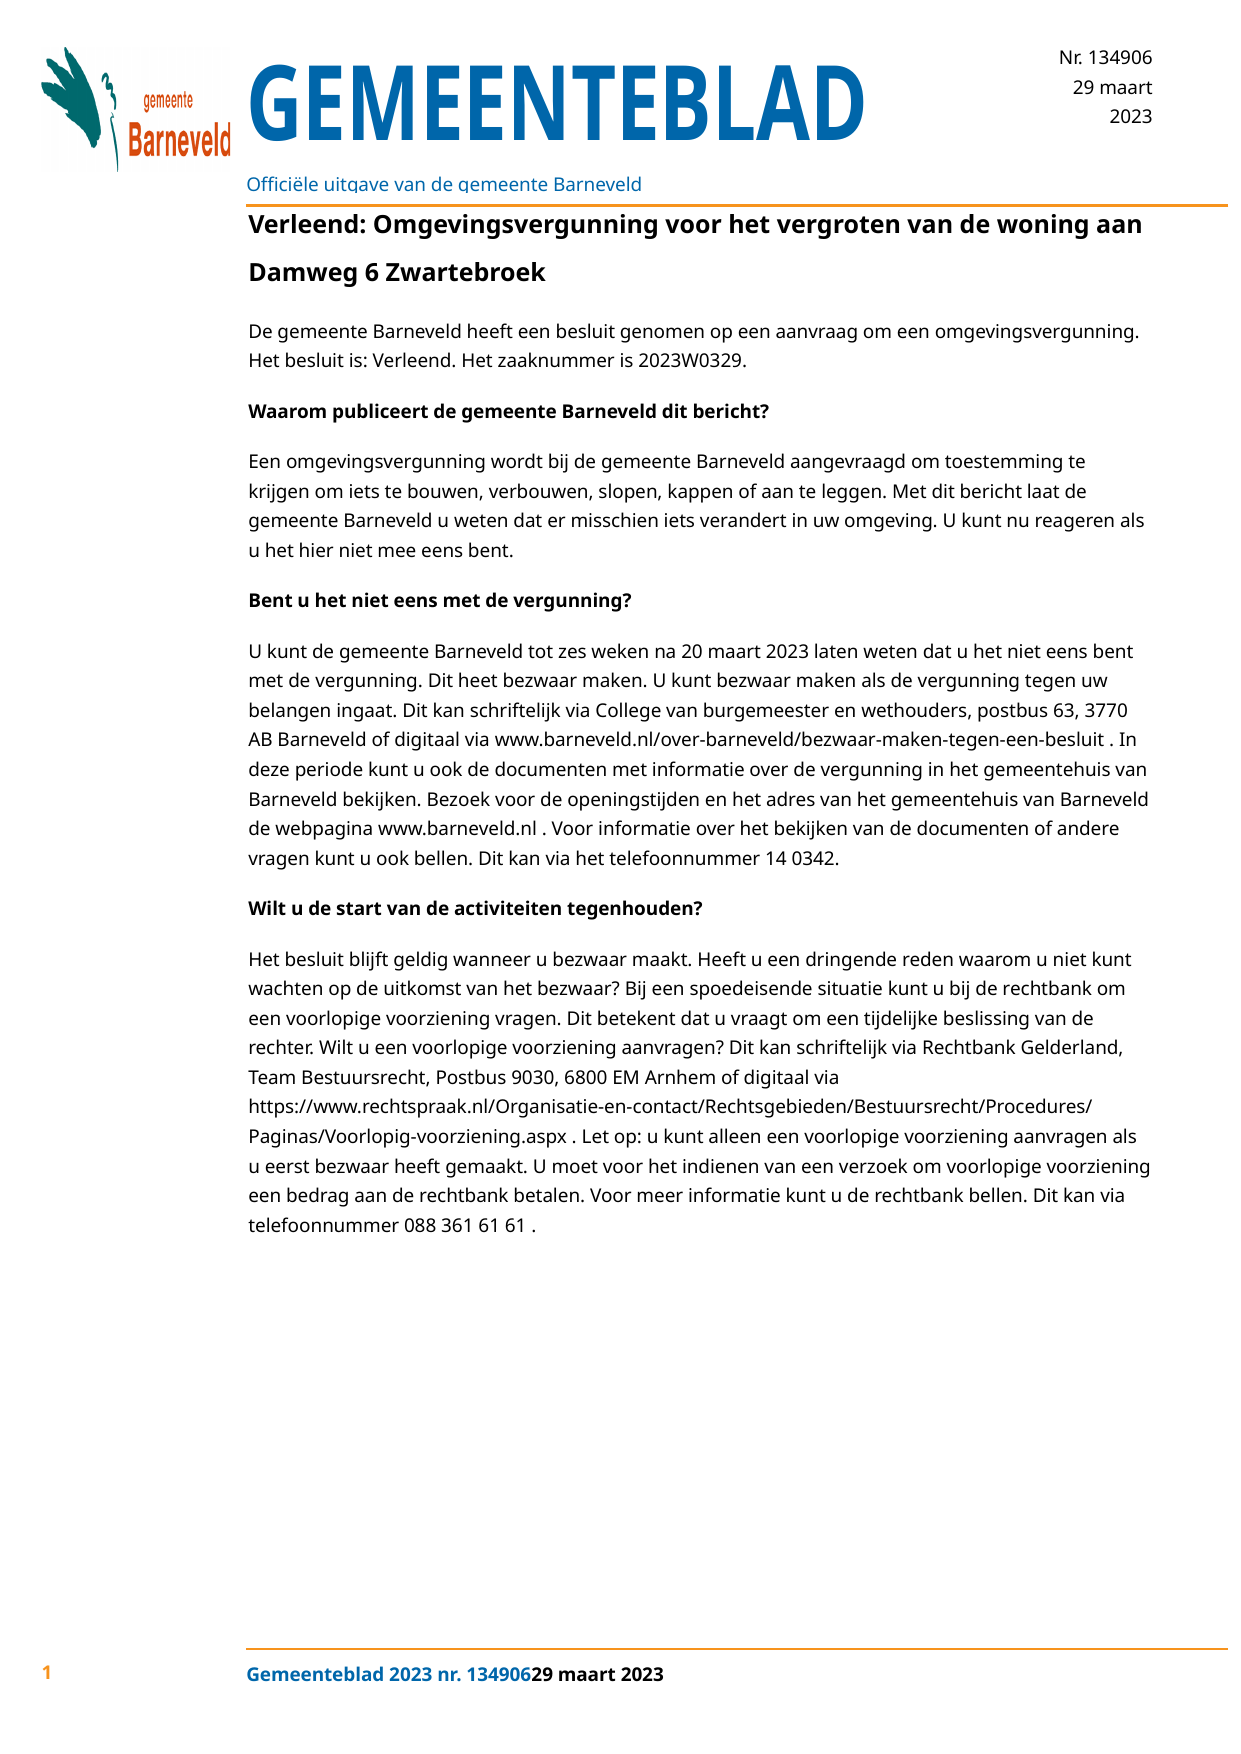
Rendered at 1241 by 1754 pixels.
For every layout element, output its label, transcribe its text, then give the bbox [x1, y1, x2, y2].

text Het besluit blijft geldig wanneer u bezwaar maakt. Heeft u een dringende reden waarom u niet kunt wachten op de uitkomst van het bezwaar? Bij een spoedeisende situatie kunt u bij de rechtbank om een voorlopige voorziening vragen. Dit betekent dat u vraagt om een tijdelijke beslissing van de rechter. Wilt u een voorlopige voorziening aanvragen? Dit kan schriftelijk via Rechtbank Gelderland, Team Bestuursrecht, Postbus 9030, 6800 EM Arnhem of digitaal via https://www.rechtspraak.nl/Organisatie-en-contact/Rechtsgebieden/Bestuursrecht/Procedures/Paginas/Voorlopig-voorziening.aspx . Let op: u kunt alleen een voorlopige voorziening aanvragen als u eerst bezwaar heeft gemaakt. U moet voor het indienen van een verzoek om voorlopige voorziening een bedrag aan de rechtbank betalen. Voor meer informatie kunt u de rechtbank bellen. Dit kan via telefoonnummer 088 361 61 61 . [248, 946, 1152, 1238]
text U kunt de gemeente Barneveld tot zes weken na 20 maart 2023 laten weten dat u het niet eens bent met de vergunning. Dit heet bezwaar maken. U kunt bezwaar maken als de vergunning tegen uw belangen ingaat. Dit kan schriftelijk via College van burgemeester en wethouders, postbus 63, 3770 AB Barneveld of digitaal via www.barneveld.nl/over-barneveld/bezwaar-maken-tegen-een-besluit . In deze periode kunt u ook de documenten met informatie over de vergunning in het gemeentehuis van Barneveld bekijken. Bezoek voor de openingstijden en het adres van het gemeentehuis van Barneveld de webpagina www.barneveld.nl . Voor informatie over het bekijken van de documenten of andere vragen kunt u ook bellen. Dit kan via het telefoonnummer 14 0342. [248, 638, 1152, 871]
picture [41, 47, 231, 172]
text Bent u het niet eens met de vergunning? [248, 587, 1152, 613]
text Waarom publiceert de gemeente Barneveld dit bericht? [248, 398, 1152, 424]
text De gemeente Barneveld heeft een besluit genomen op een aanvraag om een omgevingsvergunning. Het besluit is: Verleend. Het zaaknummer is 2023W0329. [248, 318, 1152, 373]
text Wilt u de start van de activiteiten tegenhouden? [248, 895, 1152, 921]
text Verleend: Omgevingsvergunning voor het vergroten van de woning aan Damweg 6 Zwartebroek [248, 207, 1152, 288]
text Een omgevingsvergunning wordt bij de gemeente Barneveld aangevraagd om toestemming te krijgen om iets te bouwen, verbouwen, slopen, kappen of aan te leggen. Met dit bericht laat de gemeente Barneveld u weten dat er misschien iets verandert in uw omgeving. U kunt nu reageren als u het hier niet mee eens bent. [248, 448, 1152, 563]
